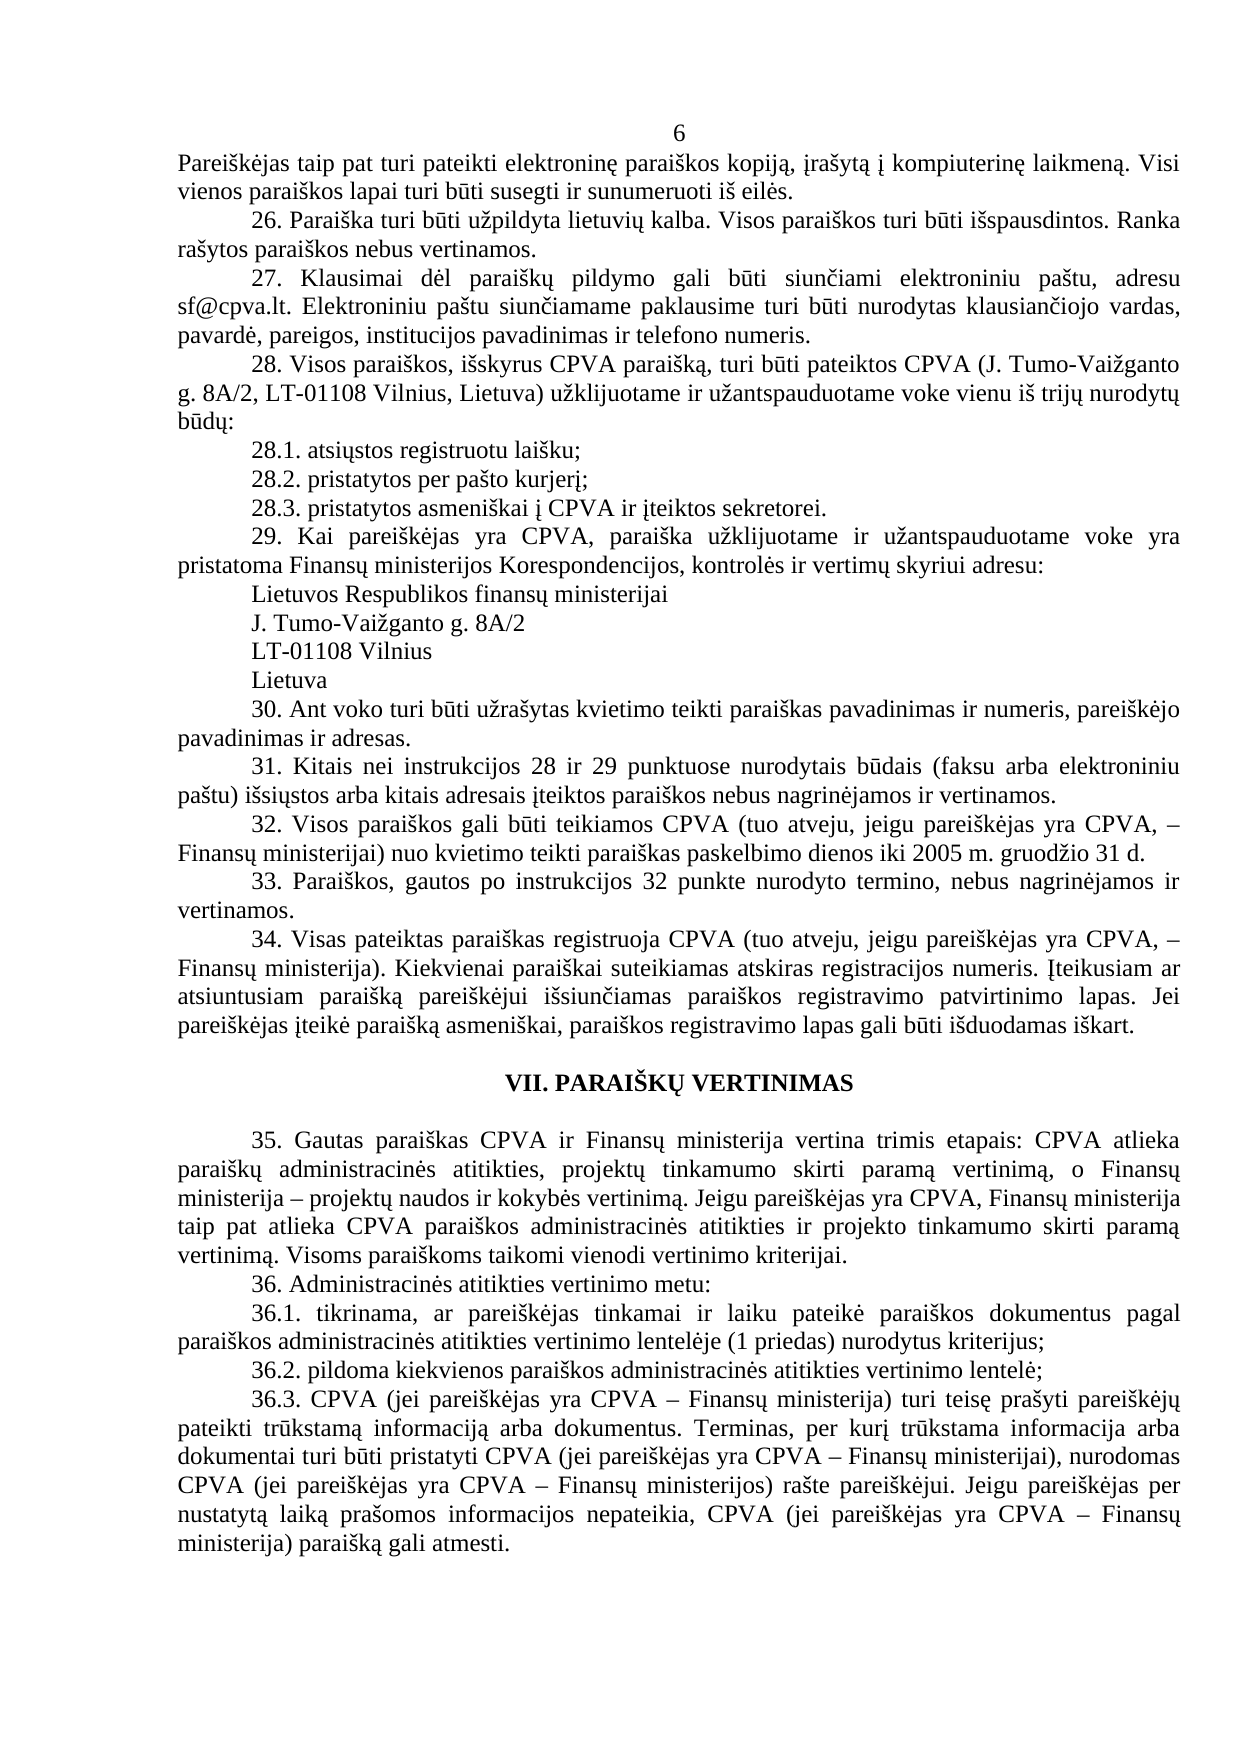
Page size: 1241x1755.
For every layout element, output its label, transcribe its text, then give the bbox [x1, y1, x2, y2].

text 36.2. pildoma kiekvienos paraiškos administracinės atitikties vertinimo lentelė; [177, 1355, 1181, 1384]
text 26. Paraiška turi būti užpildyta lietuvių kalba. Visos paraiškos turi būti išspausdintos. Ranka rašytos paraiškos nebus vertinamos. [177, 205, 1181, 263]
text 36. Administracinės atitikties vertinimo metu: [177, 1269, 1181, 1298]
text VII. PARAIŠKŲ VERTINIMAS [177, 1068, 1181, 1096]
text LT-01108 Vilnius [177, 636, 1181, 665]
text 28.3. pristatytos asmeniškai į CPVA ir įteiktos sekretorei. [177, 493, 1181, 521]
text Lietuva [177, 665, 1181, 694]
text 28. Visos paraiškos, išskyrus CPVA paraišką, turi būti pateiktos CPVA (J. Tumo-Vaižganto g. 8A/2, LT-01108 Vilnius, Lietuva) užklijuotame ir užantspauduotame voke vienu iš trijų nurodytų būdų: [177, 349, 1181, 435]
text 36.1. tikrinama, ar pareiškėjas tinkamai ir laiku pateikė paraiškos dokumentus pagal paraiškos administracinės atitikties vertinimo lentelėje (1 priedas) nurodytus kriterijus; [177, 1298, 1181, 1355]
text 30. Ant voko turi būti užrašytas kvietimo teikti paraiškas pavadinimas ir numeris, pareiškėjo pavadinimas ir adresas. [177, 694, 1181, 751]
text 31. Kitais nei instrukcijos 28 ir 29 punktuose nurodytais būdais (faksu arba elektroniniu paštu) išsiųstos arba kitais adresais įteiktos paraiškos nebus nagrinėjamos ir vertinamos. [177, 751, 1181, 809]
text 32. Visos paraiškos gali būti teikiamos CPVA (tuo atveju, jeigu pareiškėjas yra CPVA, – Finansų ministerijai) nuo kvietimo teikti paraiškas paskelbimo dienos iki 2005 m. gruodžio 31 d. [177, 809, 1181, 866]
text 28.1. atsiųstos registruotu laišku; [177, 435, 1181, 464]
text 36.3. CPVA (jei pareiškėjas yra CPVA – Finansų ministerija) turi teisę prašyti pareiškėjų pateikti trūkstamą informaciją arba dokumentus. Terminas, per kurį trūkstama informacija arba dokumentai turi būti pristatyti CPVA (jei pareiškėjas yra CPVA – Finansų ministerijai), nurodomas CPVA (jei pareiškėjas yra CPVA – Finansų ministerijos) rašte pareiškėjui. Jeigu pareiškėjas per nustatytą laiką prašomos informacijos nepateikia, CPVA (jei pareiškėjas yra CPVA – Finansų ministerija) paraišką gali atmesti. [177, 1384, 1181, 1556]
text 33. Paraiškos, gautos po instrukcijos 32 punkte nurodyto termino, nebus nagrinėjamos ir vertinamos. [177, 866, 1181, 924]
text Lietuvos Respublikos finansų ministerijai [177, 579, 1181, 608]
text J. Tumo-Vaižganto g. 8A/2 [177, 608, 1181, 636]
text 28.2. pristatytos per pašto kurjerį; [177, 464, 1181, 493]
text 27. Klausimai dėl paraiškų pildymo gali būti siunčiami elektroniniu paštu, adresu sf@cpva.lt. Elektroniniu paštu siunčiamame paklausime turi būti nurodytas klausiančiojo vardas, pavardė, pareigos, institucijos pavadinimas ir telefono numeris. [177, 263, 1181, 349]
text 35. Gautas paraiškas CPVA ir Finansų ministerija vertina trimis etapais: CPVA atlieka paraiškų administracinės atitikties, projektų tinkamumo skirti paramą vertinimą, o Finansų ministerija – projektų naudos ir kokybės vertinimą. Jeigu pareiškėjas yra CPVA, Finansų ministerija taip pat atlieka CPVA paraiškos administracinės atitikties ir projekto tinkamumo skirti paramą vertinimą. Visoms paraiškoms taikomi vienodi vertinimo kriterijai. [177, 1125, 1181, 1269]
text 34. Visas pateiktas paraiškas registruoja CPVA (tuo atveju, jeigu pareiškėjas yra CPVA, – Finansų ministerija). Kiekvienai paraiškai suteikiamas atskiras registracijos numeris. Įteikusiam ar atsiuntusiam paraišką pareiškėjui išsiunčiamas paraiškos registravimo patvirtinimo lapas. Jei pareiškėjas įteikė paraišką asmeniškai, paraiškos registravimo lapas gali būti išduodamas iškart. [177, 924, 1181, 1039]
text 29. Kai pareiškėjas yra CPVA, paraiška užklijuotame ir užantspauduotame voke yra pristatoma Finansų ministerijos Korespondencijos, kontrolės ir vertimų skyriui adresu: [177, 521, 1181, 579]
text Pareiškėjas taip pat turi pateikti elektroninę paraiškos kopiją, įrašytą į kompiuterinę laikmeną. Visi vienos paraiškos lapai turi būti susegti ir sunumeruoti iš eilės. [177, 148, 1181, 205]
